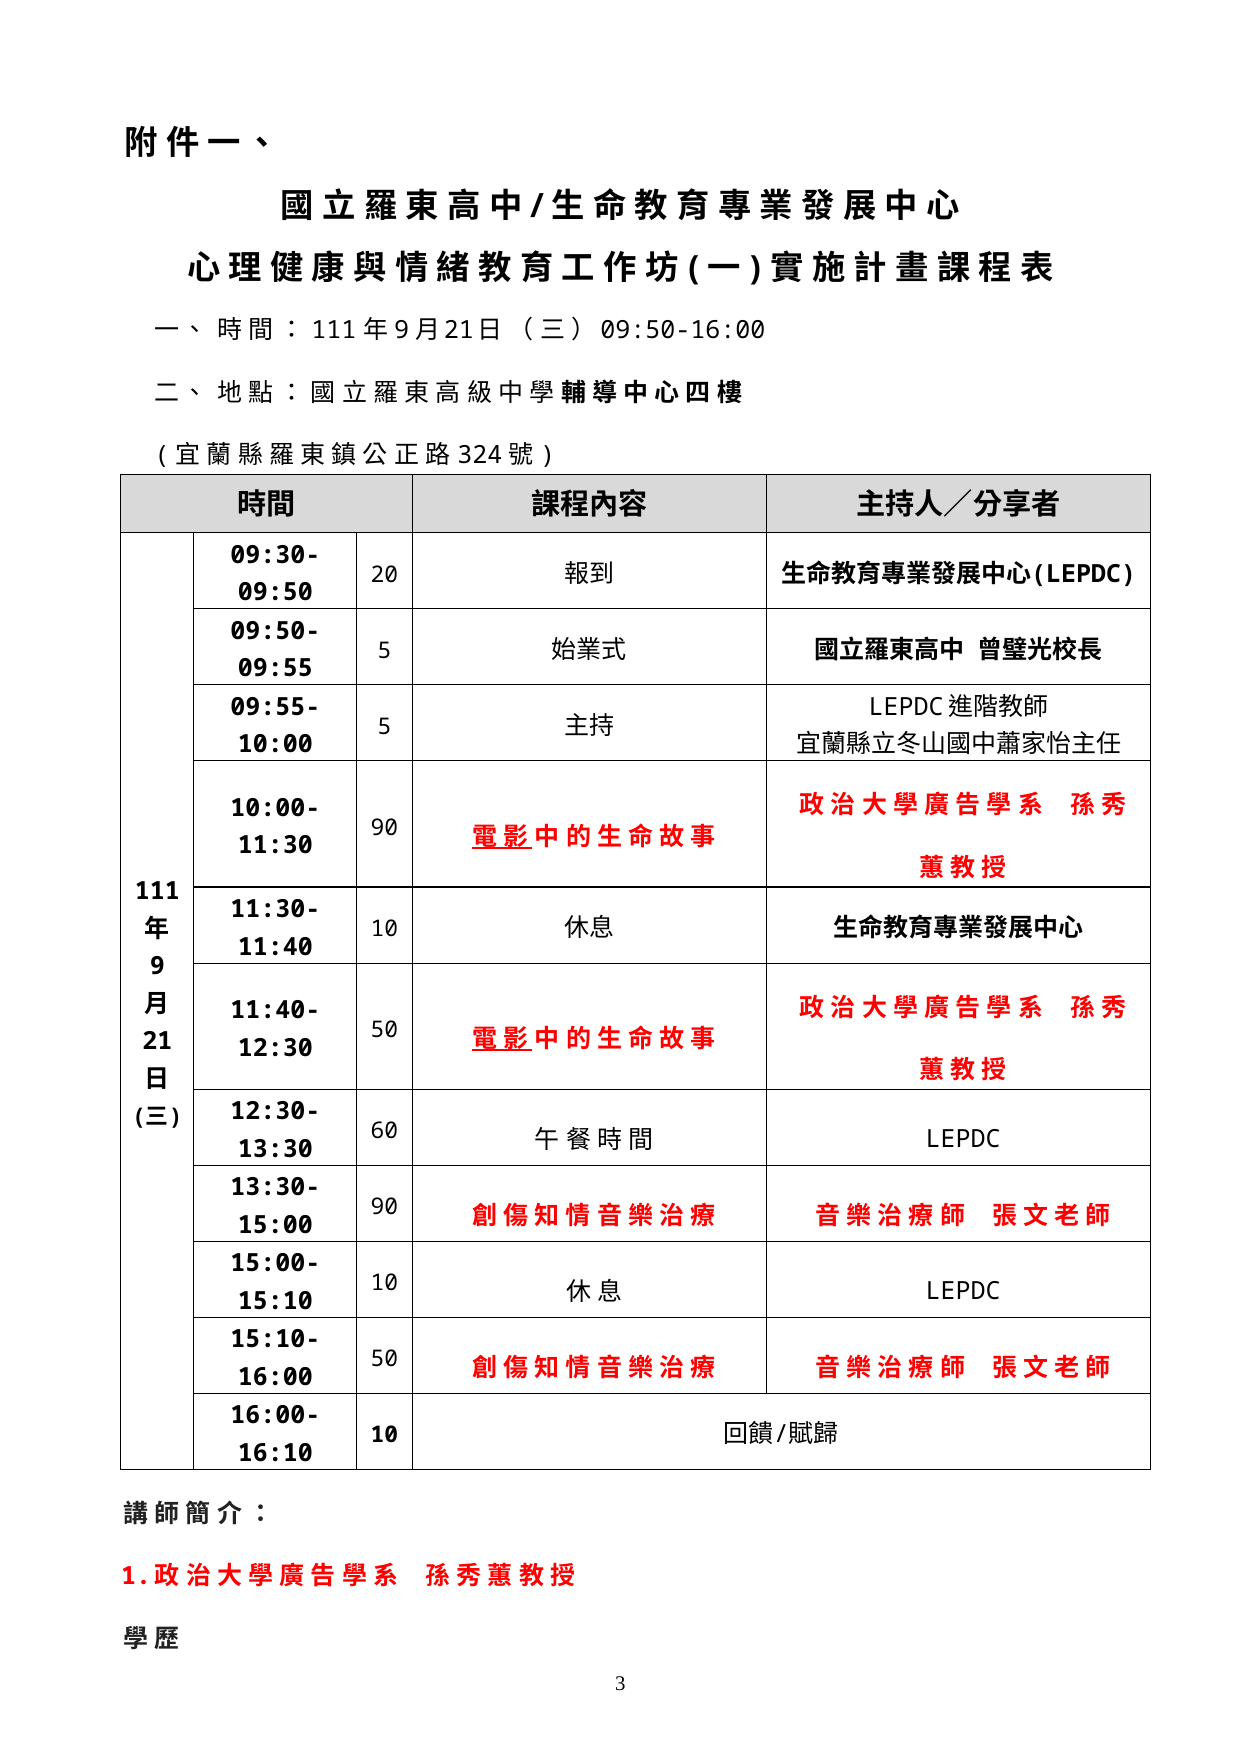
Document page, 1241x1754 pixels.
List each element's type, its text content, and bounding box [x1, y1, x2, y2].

table_cell 音樂治療師 張文老師 [767, 1318, 1150, 1393]
table_cell 12:30-13:30 [194, 1090, 356, 1164]
table_cell 午餐時間 [413, 1090, 766, 1164]
text 國立羅東高中/生命教育專業發展中心 [120, 161, 1120, 223]
text 心理健康與情緒教育工作坊(一)實施計畫課程表 [120, 223, 1120, 286]
table_cell 政治大學廣告學系 孫秀蕙教授 [767, 761, 1150, 886]
table_cell 國立羅東高中 曾璧光校長 [767, 609, 1150, 684]
table_cell 10 [357, 888, 412, 962]
table_cell 60 [357, 1090, 412, 1164]
table_cell 生命教育專業發展中心(LEPDC) [767, 533, 1150, 608]
table_cell 10 [357, 1394, 412, 1469]
table_cell 09:50-09:55 [194, 609, 356, 684]
table_cell 20 [357, 533, 412, 608]
table_cell 創傷知情音樂治療 [413, 1318, 766, 1393]
table_header 課程內容 [413, 475, 766, 532]
text 一、時間：111年9月21日（三）09:50-16:00 [149, 286, 1120, 348]
table_cell 政治大學廣告學系 孫秀蕙教授 [767, 964, 1150, 1088]
table_cell 11:40-12:30 [194, 964, 356, 1088]
table_cell 電影中的生命故事 [413, 761, 766, 886]
table_cell 50 [357, 1318, 412, 1393]
text 講師簡介： [120, 1470, 1120, 1532]
table_cell 90 [357, 1166, 412, 1241]
text 1.政治大學廣告學系 孫秀蕙教授 [120, 1532, 1120, 1595]
table_cell 休息 [413, 1242, 766, 1317]
table_cell 10:00-11:30 [194, 761, 356, 886]
table_cell LEPDC [767, 1090, 1150, 1164]
table_header 主持人／分享者 [767, 475, 1150, 532]
table_cell 報到 [413, 533, 766, 608]
table_cell 主持 [413, 685, 766, 760]
table_cell 09:30-09:50 [194, 533, 356, 608]
table_cell LEPDC進階教師 宜蘭縣立冬山國中蕭家怡主任 [767, 685, 1150, 760]
table_cell 15:00-15:10 [194, 1242, 356, 1317]
table_cell 16:00-16:10 [194, 1394, 356, 1469]
table_cell 5 [357, 685, 412, 760]
table_cell 電影中的生命故事 [413, 964, 766, 1088]
table_cell 休息 [413, 888, 766, 962]
text 附件一、 [120, 98, 1120, 161]
table_cell 5 [357, 609, 412, 684]
table_cell 10 [357, 1242, 412, 1317]
table_cell LEPDC [767, 1242, 1150, 1317]
table_cell 11:30-11:40 [194, 888, 356, 962]
table_cell 創傷知情音樂治療 [413, 1166, 766, 1241]
table_cell 09:55-10:00 [194, 685, 356, 760]
text 二、地點：國立羅東高級中學輔導中心四樓 [149, 348, 1120, 411]
table_cell 15:10-16:00 [194, 1318, 356, 1393]
table_cell 生命教育專業發展中心 [767, 888, 1150, 962]
table_cell 111 年 9 月 21 日 (三) [121, 533, 193, 1469]
text (宜蘭縣羅東鎮公正路324號) [149, 411, 1120, 473]
table_cell 90 [357, 761, 412, 886]
table_cell 回饋/賦歸 [413, 1394, 1150, 1469]
text 學歷 [120, 1595, 1120, 1657]
table_cell 13:30-15:00 [194, 1166, 356, 1241]
table_cell 50 [357, 964, 412, 1088]
table_cell 音樂治療師 張文老師 [767, 1166, 1150, 1241]
table_header 時間 [121, 475, 412, 532]
table_cell 始業式 [413, 609, 766, 684]
